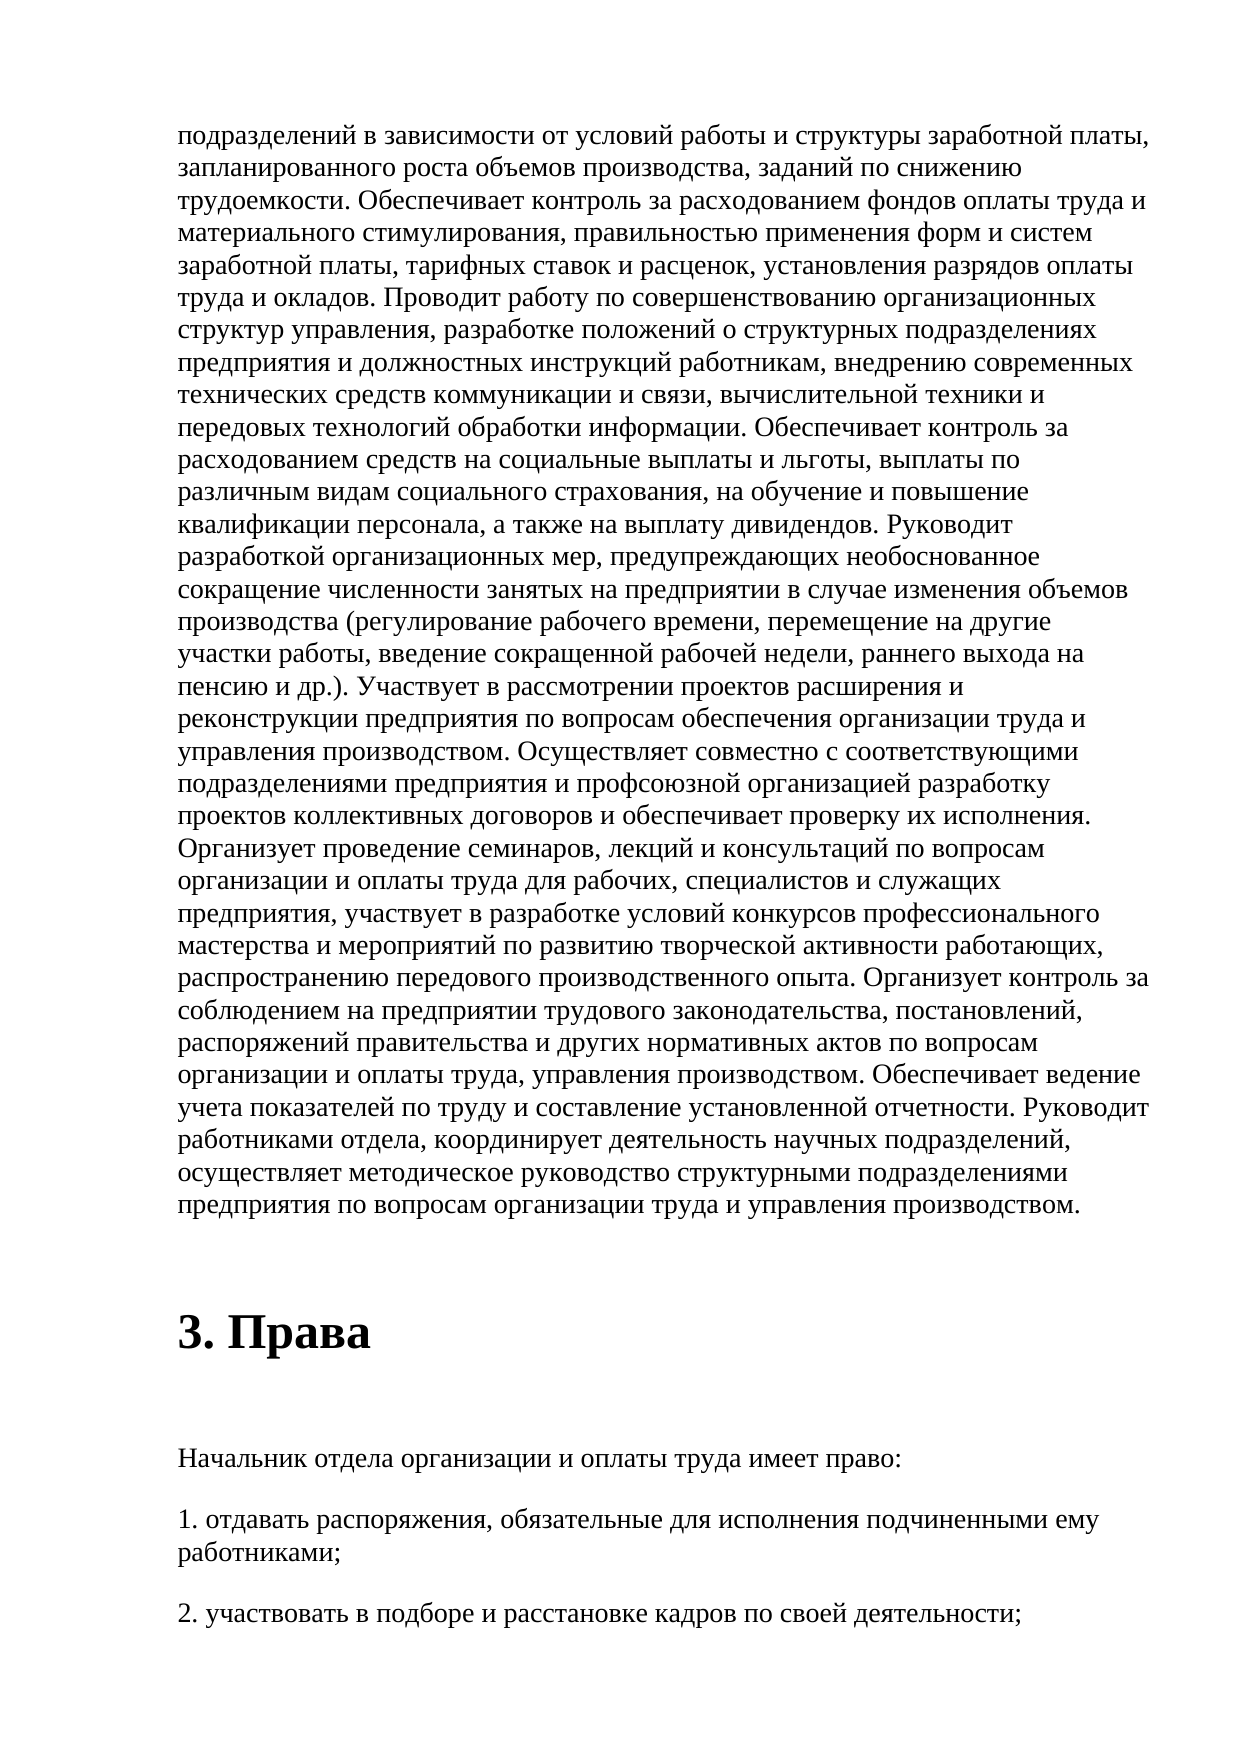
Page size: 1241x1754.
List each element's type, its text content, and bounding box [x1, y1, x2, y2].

text 2. участвовать в подборе и расстановке кадров по своей деятельности; [177, 1597, 1152, 1629]
text 1. отдавать распоряжения, обязательные для исполнения подчиненными ему работниками; [177, 1503, 1152, 1567]
text Начальник отдела организации и оплаты труда имеет право: [177, 1441, 1152, 1473]
text подразделений в зависимости от условий работы и структуры заработной платы, запланированного роста объемов производства, заданий по снижению трудоемкости. Обеспечивает контроль за расходованием фондов оплаты труда и материального стимулирования, правильностью применения форм и систем заработной платы, тарифных ставок и расценок, установления разрядов оплаты труда и окладов. Проводит работу по совершенствованию организационных структур управления, разработке положений о структурных подразделениях предприятия и должностных инструкций работникам, внедрению современных технических средств коммуникации и связи, вычислительной техники и передовых технологий обработки информации. Обеспечивает контроль за расходованием средств на социальные выплаты и льготы, выплаты по различным видам социального страхования, на обучение и повышение квалификации персонала, а также на выплату дивидендов. Руководит разработкой организационных мер, предупреждающих необоснованное сокращение численности занятых на предприятии в случае изменения объемов производства (регулирование рабочего времени, перемещение на другие участки работы, введение сокращенной рабочей недели, раннего выхода на пенсию и др.). Участвует в рассмотрении проектов расширения и реконструкции предприятия по вопросам обеспечения организации труда и управления производством. Осуществляет совместно с соответствующими подразделениями предприятия и профсоюзной организацией разработку проектов коллективных договоров и обеспечивает проверку их исполнения. Организует проведение семинаров, лекций и консультаций по вопросам организации и оплаты труда для рабочих, специалистов и служащих предприятия, участвует в разработке условий конкурсов профессионального мастерства и мероприятий по развитию творческой активности работающих, распространению передового производственного опыта. Организует контроль за соблюдением на предприятии трудового законодательства, постановлений, распоряжений правительства и других нормативных актов по вопросам организации и оплаты труда, управления производством. Обеспечивает ведение учета показателей по труду и составление установленной отчетности. Руководит работниками отдела, координирует деятельность научных подразделений, осуществляет методическое руководство структурными подразделениями предприятия по вопросам организации труда и управления производством. [177, 118, 1152, 1219]
text 3. Права [177, 1302, 1152, 1359]
